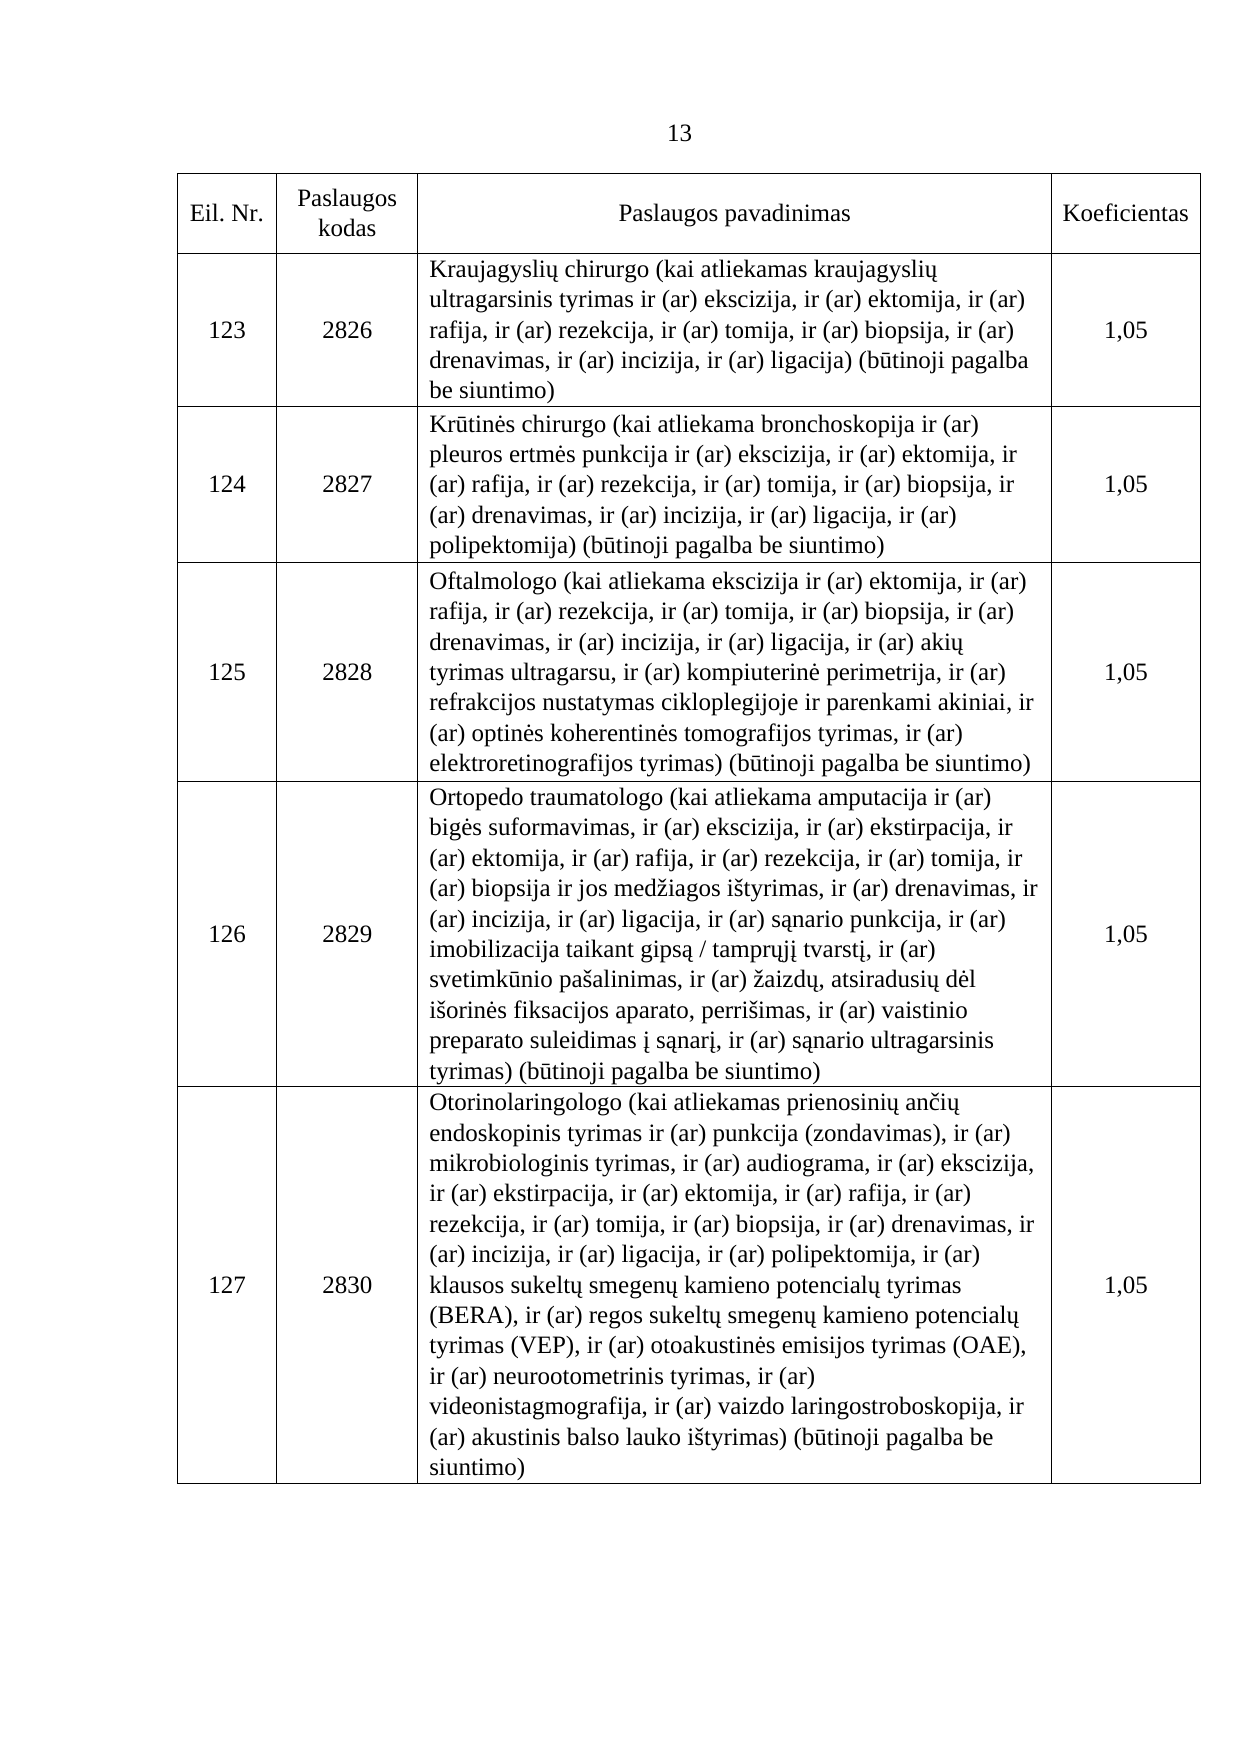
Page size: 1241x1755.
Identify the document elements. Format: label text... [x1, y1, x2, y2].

table_cell 125 [178, 563, 276, 781]
table_cell 2826 [277, 254, 417, 406]
table_cell 2829 [277, 782, 417, 1086]
table_header Eil. Nr. [178, 174, 276, 253]
table_cell 1,05 [1052, 1087, 1200, 1483]
table_cell Oftalmologo (kai atliekama ekscizija ir (ar) ektomija, ir (ar) rafija, ir (ar) rezekcija, ir (ar) tomija, ir (ar) biopsija, ir (ar) drenavimas, ir (ar) incizija, ir (ar) ligacija, ir (ar) akių tyrimas ultragarsu, ir (ar) kompiuterinė perimetrija, ir (ar) refrakcijos nustatymas cikloplegijoje ir parenkami akiniai, ir (ar) optinės koherentinės tomografijos tyrimas, ir (ar) elektroretinografijos tyrimas) (būtinoji pagalba be siuntimo) [418, 563, 1051, 781]
table_cell 2827 [277, 407, 417, 562]
table_cell Ortopedo traumatologo (kai atliekama amputacija ir (ar) bigės suformavimas, ir (ar) ekscizija, ir (ar) ekstirpacija, ir (ar) ektomija, ir (ar) rafija, ir (ar) rezekcija, ir (ar) tomija, ir (ar) biopsija ir jos medžiagos ištyrimas, ir (ar) drenavimas, ir (ar) incizija, ir (ar) ligacija, ir (ar) sąnario punkcija, ir (ar) imobilizacija taikant gipsą / tamprųjį tvarstį, ir (ar) svetimkūnio pašalinimas, ir (ar) žaizdų, atsiradusių dėl išorinės fiksacijos aparato, perrišimas, ir (ar) vaistinio preparato suleidimas į sąnarį, ir (ar) sąnario ultragarsinis tyrimas) (būtinoji pagalba be siuntimo) [418, 782, 1051, 1086]
table_cell 2828 [277, 563, 417, 781]
table_cell 127 [178, 1087, 276, 1483]
table_cell 123 [178, 254, 276, 406]
table_cell 1,05 [1052, 407, 1200, 562]
table_cell Krūtinės chirurgo (kai atliekama bronchoskopija ir (ar) pleuros ertmės punkcija ir (ar) ekscizija, ir (ar) ektomija, ir (ar) rafija, ir (ar) rezekcija, ir (ar) tomija, ir (ar) biopsija, ir (ar) drenavimas, ir (ar) incizija, ir (ar) ligacija, ir (ar) polipektomija) (būtinoji pagalba be siuntimo) [418, 407, 1051, 562]
table_header Paslaugos kodas [277, 174, 417, 253]
table_cell 126 [178, 782, 276, 1086]
table_header Koeficientas [1052, 174, 1200, 253]
table_cell 124 [178, 407, 276, 562]
table_header Paslaugos pavadinimas [418, 174, 1051, 253]
table_cell 1,05 [1052, 254, 1200, 406]
table_cell 1,05 [1052, 563, 1200, 781]
table_cell Otorinolaringologo (kai atliekamas prienosinių ančių endoskopinis tyrimas ir (ar) punkcija (zondavimas), ir (ar) mikrobiologinis tyrimas, ir (ar) audiograma, ir (ar) ekscizija, ir (ar) ekstirpacija, ir (ar) ektomija, ir (ar) rafija, ir (ar) rezekcija, ir (ar) tomija, ir (ar) biopsija, ir (ar) drenavimas, ir (ar) incizija, ir (ar) ligacija, ir (ar) polipektomija, ir (ar) klausos sukeltų smegenų kamieno potencialų tyrimas (BERA), ir (ar) regos sukeltų smegenų kamieno potencialų tyrimas (VEP), ir (ar) otoakustinės emisijos tyrimas (OAE), ir (ar) neurootometrinis tyrimas, ir (ar) videonistagmografija, ir (ar) vaizdo laringostroboskopija, ir (ar) akustinis balso lauko ištyrimas) (būtinoji pagalba be siuntimo) [418, 1087, 1051, 1483]
table_cell Kraujagyslių chirurgo (kai atliekamas kraujagyslių ultragarsinis tyrimas ir (ar) ekscizija, ir (ar) ektomija, ir (ar) rafija, ir (ar) rezekcija, ir (ar) tomija, ir (ar) biopsija, ir (ar) drenavimas, ir (ar) incizija, ir (ar) ligacija) (būtinoji pagalba be siuntimo) [418, 254, 1051, 406]
table_cell 1,05 [1052, 782, 1200, 1086]
table_cell 2830 [277, 1087, 417, 1483]
